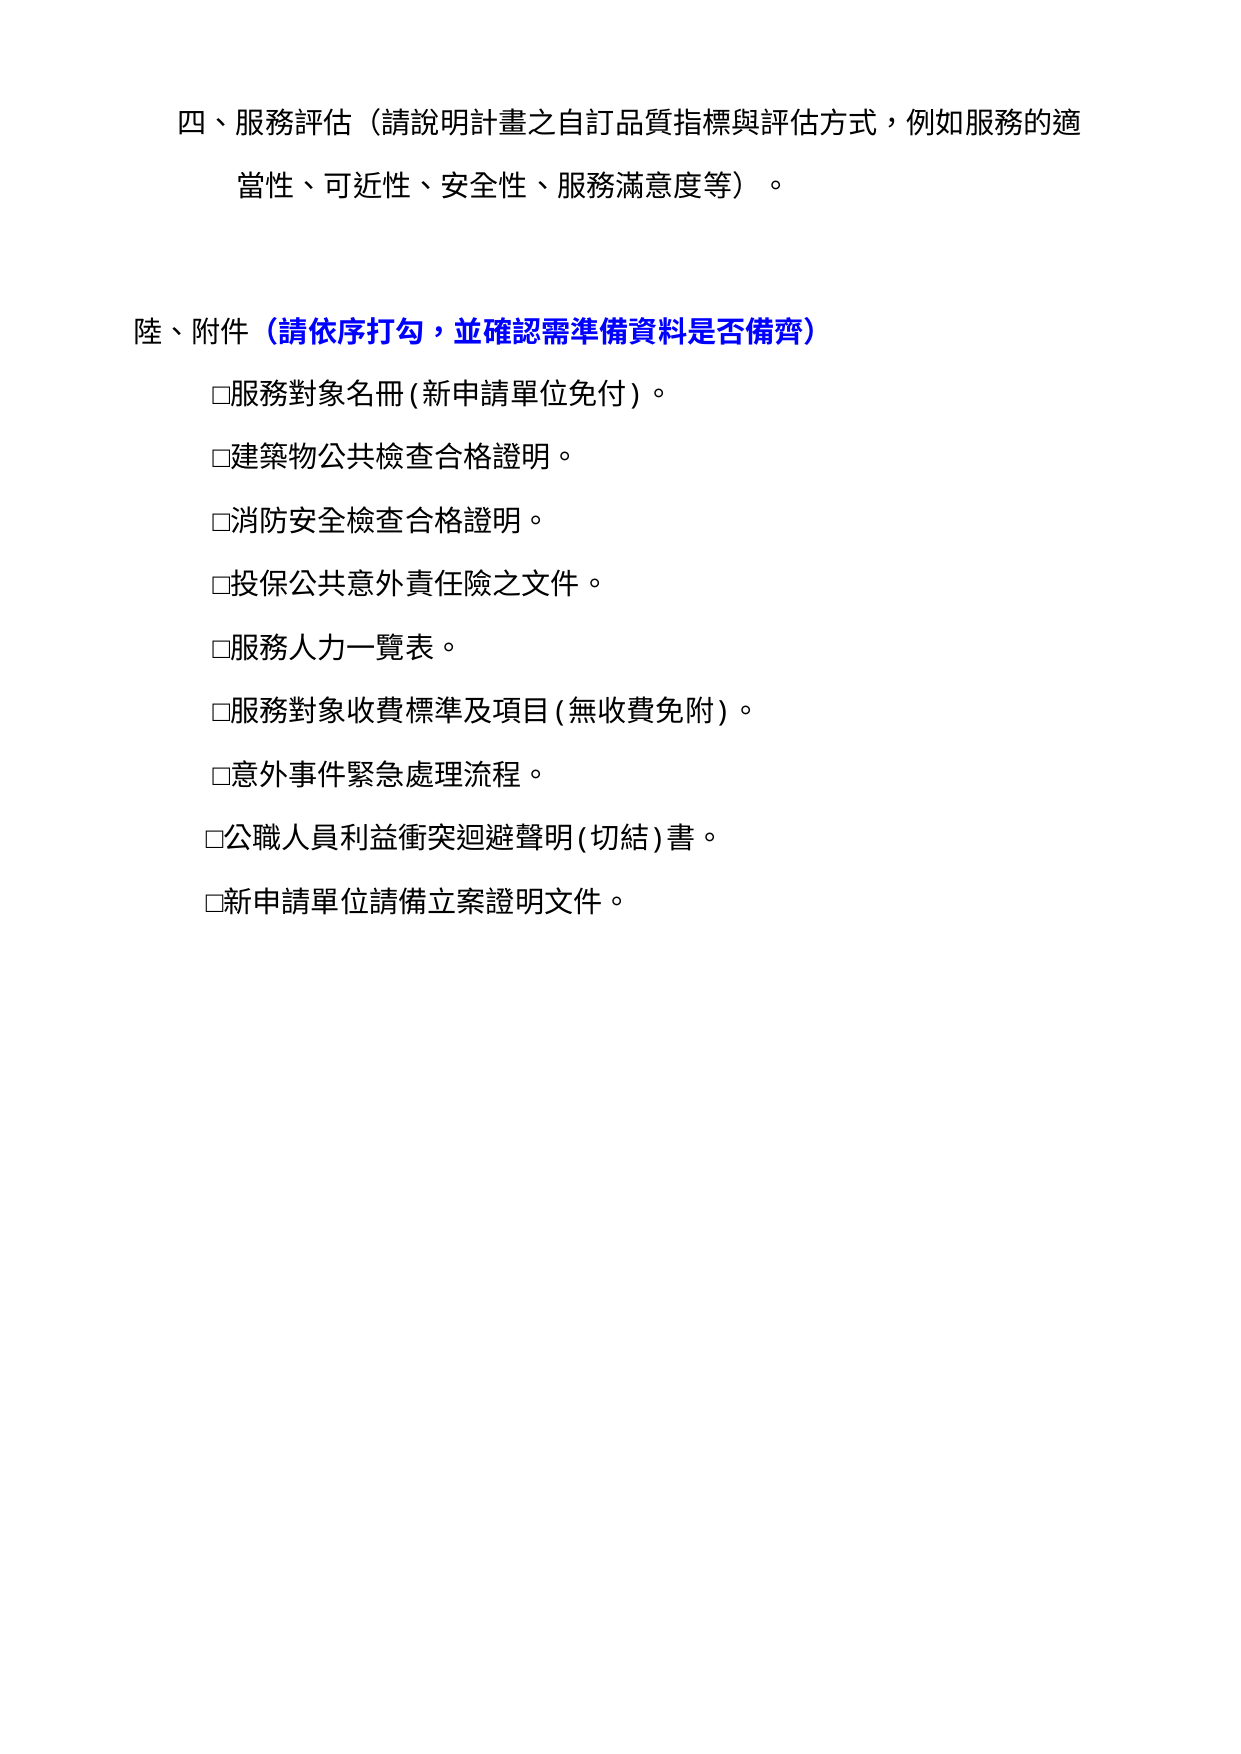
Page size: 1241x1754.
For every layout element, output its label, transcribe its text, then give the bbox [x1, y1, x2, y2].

text □服務人力一覽表。 [177, 624, 1107, 667]
text □意外事件緊急處理流程。 [177, 751, 1107, 794]
text □服務對象收費標準及項目(無收費免附)。 [177, 688, 1107, 730]
text 四、服務評估（請說明計畫之自訂品質指標與評估方式，例如服務的適當性、可近性、安全性、服務滿意度等）。 [177, 99, 1107, 205]
text □新申請單位請備立案證明文件。 [206, 878, 1107, 921]
text □投保公共意外責任險之文件。 [177, 561, 1107, 603]
text □公職人員利益衝突迴避聲明(切結)書。 [206, 815, 1107, 857]
text 陸、附件（請依序打勾，並確認需準備資料是否備齊） [133, 288, 1107, 351]
text □建築物公共檢查合格證明。 [177, 434, 1107, 476]
text □消防安全檢查合格證明。 [177, 497, 1107, 540]
text □服務對象名冊(新申請單位免付)。 [177, 370, 1107, 413]
